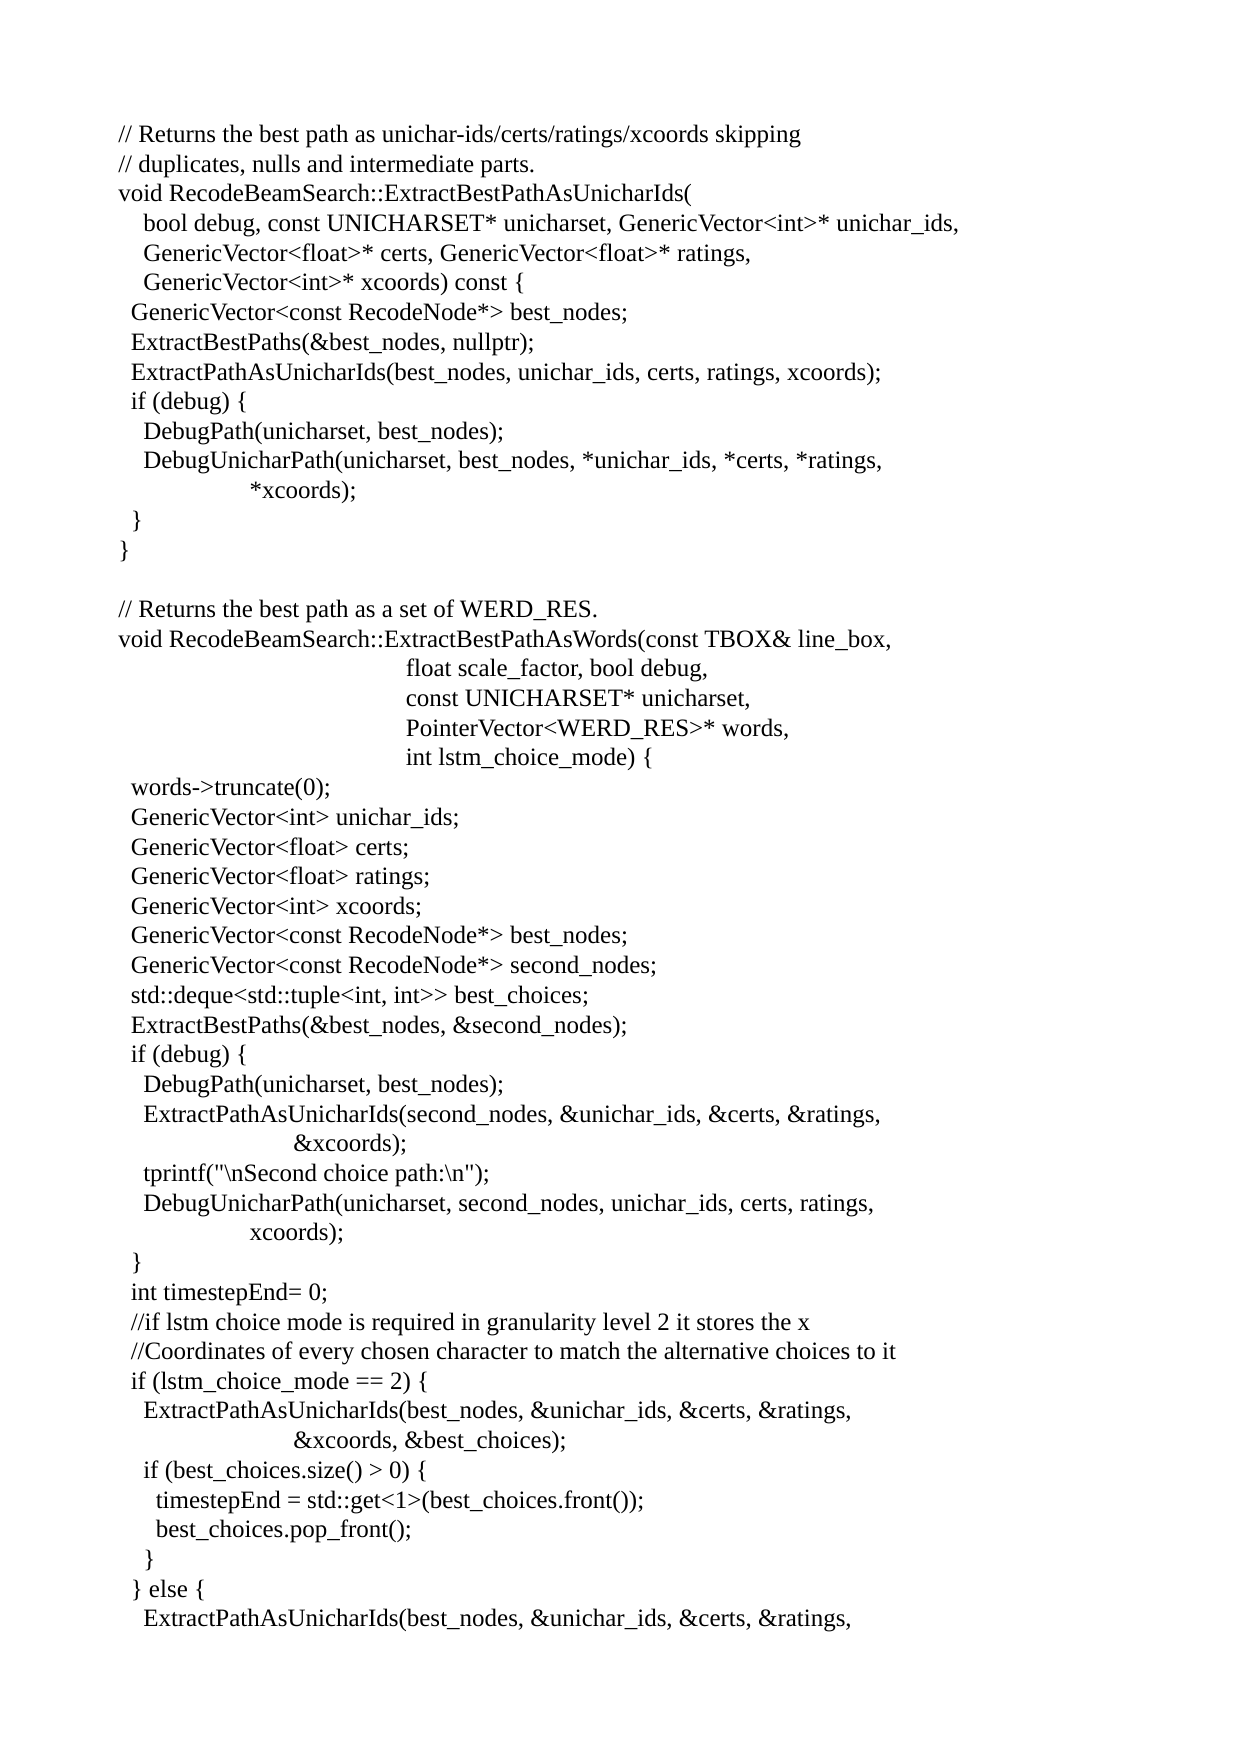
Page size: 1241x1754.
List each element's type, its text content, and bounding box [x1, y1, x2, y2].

text &xcoords); [118, 1127, 1122, 1157]
text tprintf("\nSecond choice path:\n"); [118, 1157, 1122, 1187]
text if (best_choices.size() > 0) { [118, 1454, 1122, 1484]
text int lstm_choice_mode) { [118, 742, 1122, 771]
text GenericVector<float> certs; [118, 831, 1122, 860]
text GenericVector<float>* certs, GenericVector<float>* ratings, [118, 237, 1122, 267]
text } [118, 1543, 1122, 1573]
text GenericVector<int> unichar_ids; [118, 801, 1122, 831]
text if (debug) { [118, 1038, 1122, 1068]
text best_choices.pop_front(); [118, 1513, 1122, 1543]
text float scale_factor, bool debug, [118, 652, 1122, 682]
text } [118, 534, 1122, 563]
text } else { [118, 1573, 1122, 1602]
text // Returns the best path as a set of WERD_RES. [118, 593, 1122, 623]
text void RecodeBeamSearch::ExtractBestPathAsUnicharIds( [118, 177, 1122, 207]
text *xcoords); [118, 474, 1122, 504]
text xcoords); [118, 1217, 1122, 1246]
text GenericVector<int>* xcoords) const { [118, 267, 1122, 296]
text GenericVector<float> ratings; [118, 860, 1122, 890]
text ExtractPathAsUnicharIds(best_nodes, &unichar_ids, &certs, &ratings, [118, 1395, 1122, 1424]
text ExtractBestPaths(&best_nodes, nullptr); [118, 326, 1122, 356]
text DebugUnicharPath(unicharset, second_nodes, unichar_ids, certs, ratings, [118, 1187, 1122, 1217]
text &xcoords, &best_choices); [118, 1424, 1122, 1454]
text // duplicates, nulls and intermediate parts. [118, 148, 1122, 177]
text timestepEnd = std::get<1>(best_choices.front()); [118, 1484, 1122, 1513]
text } [118, 1246, 1122, 1276]
text GenericVector<const RecodeNode*> best_nodes; [118, 296, 1122, 326]
text words->truncate(0); [118, 771, 1122, 801]
text void RecodeBeamSearch::ExtractBestPathAsWords(const TBOX& line_box, [118, 623, 1122, 652]
text GenericVector<int> xcoords; [118, 890, 1122, 920]
text DebugUnicharPath(unicharset, best_nodes, *unichar_ids, *certs, *ratings, [118, 445, 1122, 474]
text ExtractPathAsUnicharIds(second_nodes, &unichar_ids, &certs, &ratings, [118, 1098, 1122, 1127]
text ExtractBestPaths(&best_nodes, &second_nodes); [118, 1009, 1122, 1038]
text int timestepEnd= 0; [118, 1276, 1122, 1306]
text ExtractPathAsUnicharIds(best_nodes, unichar_ids, certs, ratings, xcoords); [118, 356, 1122, 385]
text GenericVector<const RecodeNode*> best_nodes; [118, 920, 1122, 949]
text if (lstm_choice_mode == 2) { [118, 1365, 1122, 1395]
text ExtractPathAsUnicharIds(best_nodes, &unichar_ids, &certs, &ratings, [118, 1602, 1122, 1632]
text } [118, 504, 1122, 534]
text //if lstm choice mode is required in granularity level 2 it stores the x [118, 1306, 1122, 1335]
text std::deque<std::tuple<int, int>> best_choices; [118, 979, 1122, 1009]
text if (debug) { [118, 385, 1122, 415]
text //Coordinates of every chosen character to match the alternative choices to it [118, 1335, 1122, 1365]
text DebugPath(unicharset, best_nodes); [118, 1068, 1122, 1098]
text GenericVector<const RecodeNode*> second_nodes; [118, 949, 1122, 979]
text PointerVector<WERD_RES>* words, [118, 712, 1122, 742]
text const UNICHARSET* unicharset, [118, 682, 1122, 712]
text // Returns the best path as unichar-ids/certs/ratings/xcoords skipping [118, 118, 1122, 148]
text DebugPath(unicharset, best_nodes); [118, 415, 1122, 445]
text bool debug, const UNICHARSET* unicharset, GenericVector<int>* unichar_ids, [118, 207, 1122, 237]
